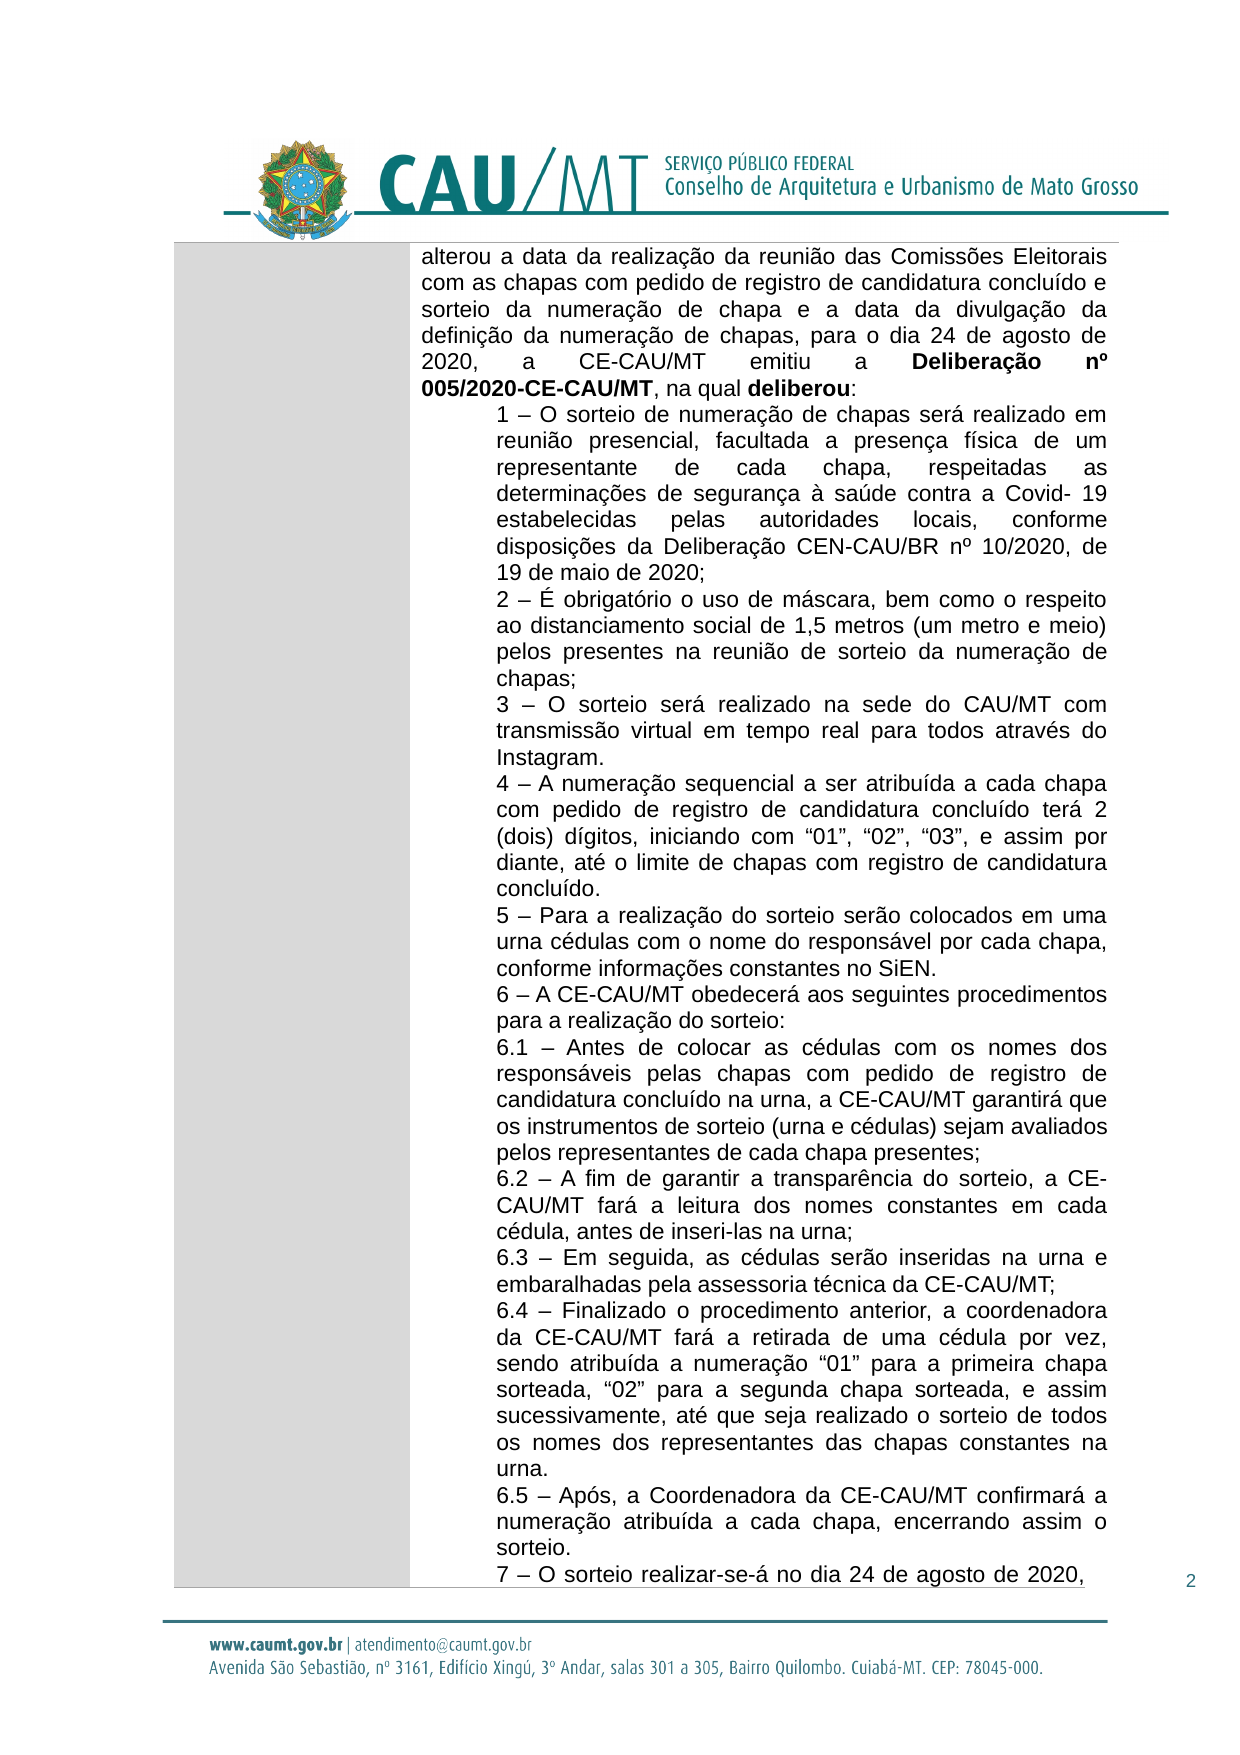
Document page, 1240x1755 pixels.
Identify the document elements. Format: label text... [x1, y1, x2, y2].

table_cell alterou a data da realização da reunião das Comissões Eleitorais com as chapas com pedido de registro de candidatura concluído e sorteio da numeração de chapa e a data da divulgação da definição da numeração de chapas, para o dia 24 de agosto de 2020, a CE-CAU/MT emitiu a Deliberação nº 005/2020-CE-CAU/MT, na qual deliberou: 1 – O sorteio de numeração de chapas será realizado em reunião presencial, facultada a presença física de um representante de cada chapa, respeitadas as determinações de segurança à saúde contra a Covid- 19 estabelecidas pelas autoridades locais, conforme disposições da Deliberação CEN-CAU/BR nº 10/2020, de 19 de maio de 2020; 2 – É obrigatório o uso de máscara, bem como o respeito ao distanciamento social de 1,5 metros (um metro e meio) pelos presentes na reunião de sorteio da numeração de chapas; 3 – O sorteio será realizado na sede do CAU/MT com transmissão virtual em tempo real para todos através do Instagram. 4 – A numeração sequencial a ser atribuída a cada chapa com pedido de registro de candidatura concluído terá 2 (dois) dígitos, iniciando com “01”, “02”, “03”, e assim por diante, até o limite de chapas com registro de candidatura concluído. 5 – Para a realização do sorteio serão colocados em uma urna cédulas com o nome do responsável por cada chapa, conforme informações constantes no SiEN. 6 – A CE-CAU/MT obedecerá aos seguintes procedimentos para a realização do sorteio: 6.1 – Antes de colocar as cédulas com os nomes dos responsáveis pelas chapas com pedido de registro de candidatura concluído na urna, a CE-CAU/MT garantirá que os instrumentos de sorteio (urna e cédulas) sejam avaliados pelos representantes de cada chapa presentes; 6.2 – A fim de garantir a transparência do sorteio, a CE-CAU/MT fará a leitura dos nomes constantes em cada cédula, antes de inseri-las na urna; 6.3 – Em seguida, as cédulas serão inseridas na urna e embaralhadas pela assessoria técnica da CE-CAU/MT; 6.4 – Finalizado o procedimento anterior, a coordenadora da CE-CAU/MT fará a retirada de uma cédula por vez, sendo atribuída a numeração “01” para a primeira chapa sorteada, “02” para a segunda chapa sorteada, e assim sucessivamente, até que seja realizado o sorteio de todos os nomes dos representantes das chapas constantes na urna. 6.5 – Após, a Coordenadora da CE-CAU/MT confirmará a numeração atribuída a cada chapa, encerrando assim o sorteio. 7 – O sorteio realizar-se-á no dia 24 de agosto de 2020, [410, 243, 1119, 1587]
table_cell [174, 243, 410, 1587]
